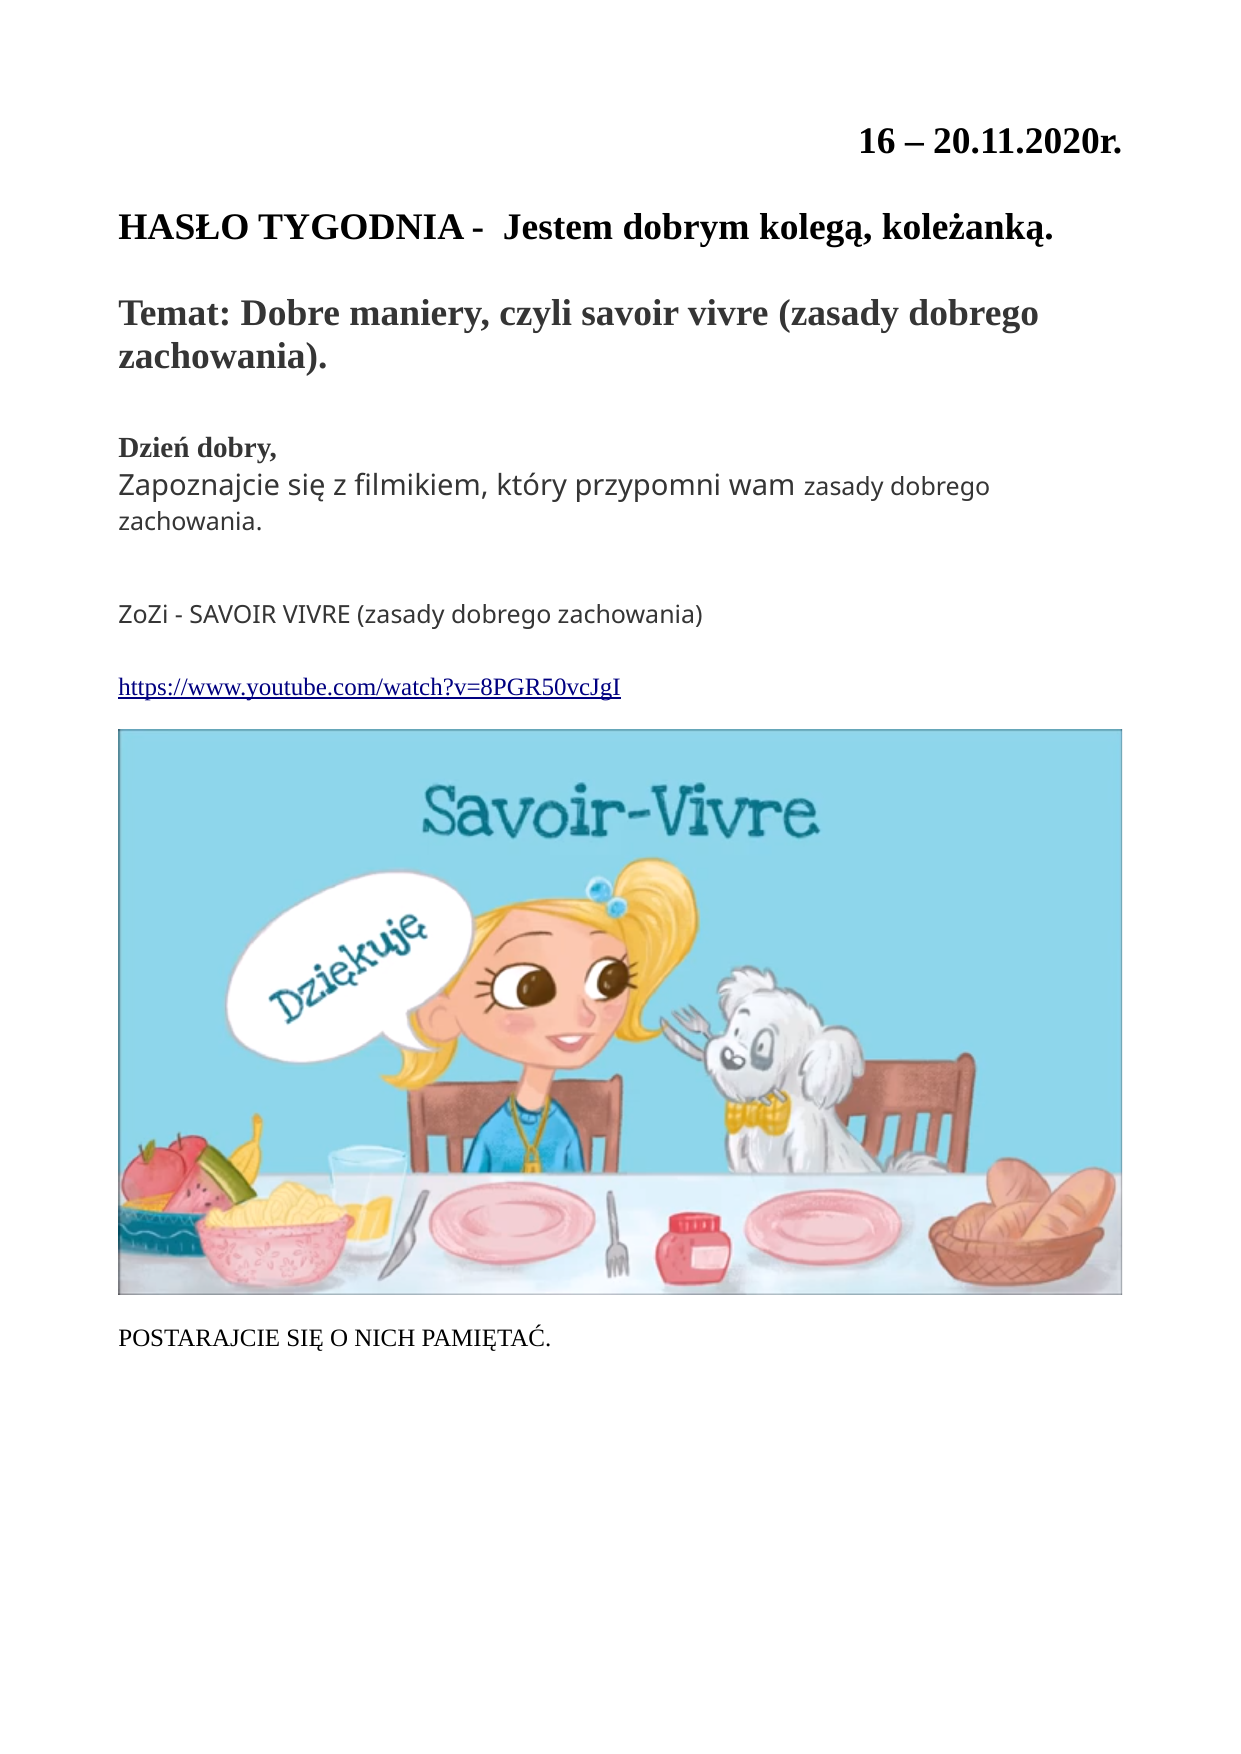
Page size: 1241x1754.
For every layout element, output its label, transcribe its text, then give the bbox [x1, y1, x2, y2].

text Zapoznajcie się z filmikiem, który przypomni wam zasady dobrego zachowania. [118, 464, 1122, 538]
text Temat: Dobre maniery, czyli savoir vivre (zasady dobrego zachowania). [118, 291, 1122, 377]
text 16 – 20.11.2020r. [118, 118, 1122, 161]
text Dzień dobry, [118, 431, 1122, 464]
text POSTARAJCIE SIĘ O NICH PAMIĘTAĆ. [118, 1323, 1122, 1352]
text HASŁO TYGODNIA - Jestem dobrym kolegą, koleżanką. [118, 204, 1122, 247]
subtitle ZoZi - SAVOIR VIVRE (zasady dobrego zachowania) [118, 597, 1122, 631]
text https://www.youtube.com/watch?v=8PGR50vcJgI [118, 672, 1122, 701]
picture [118, 729, 1123, 1295]
